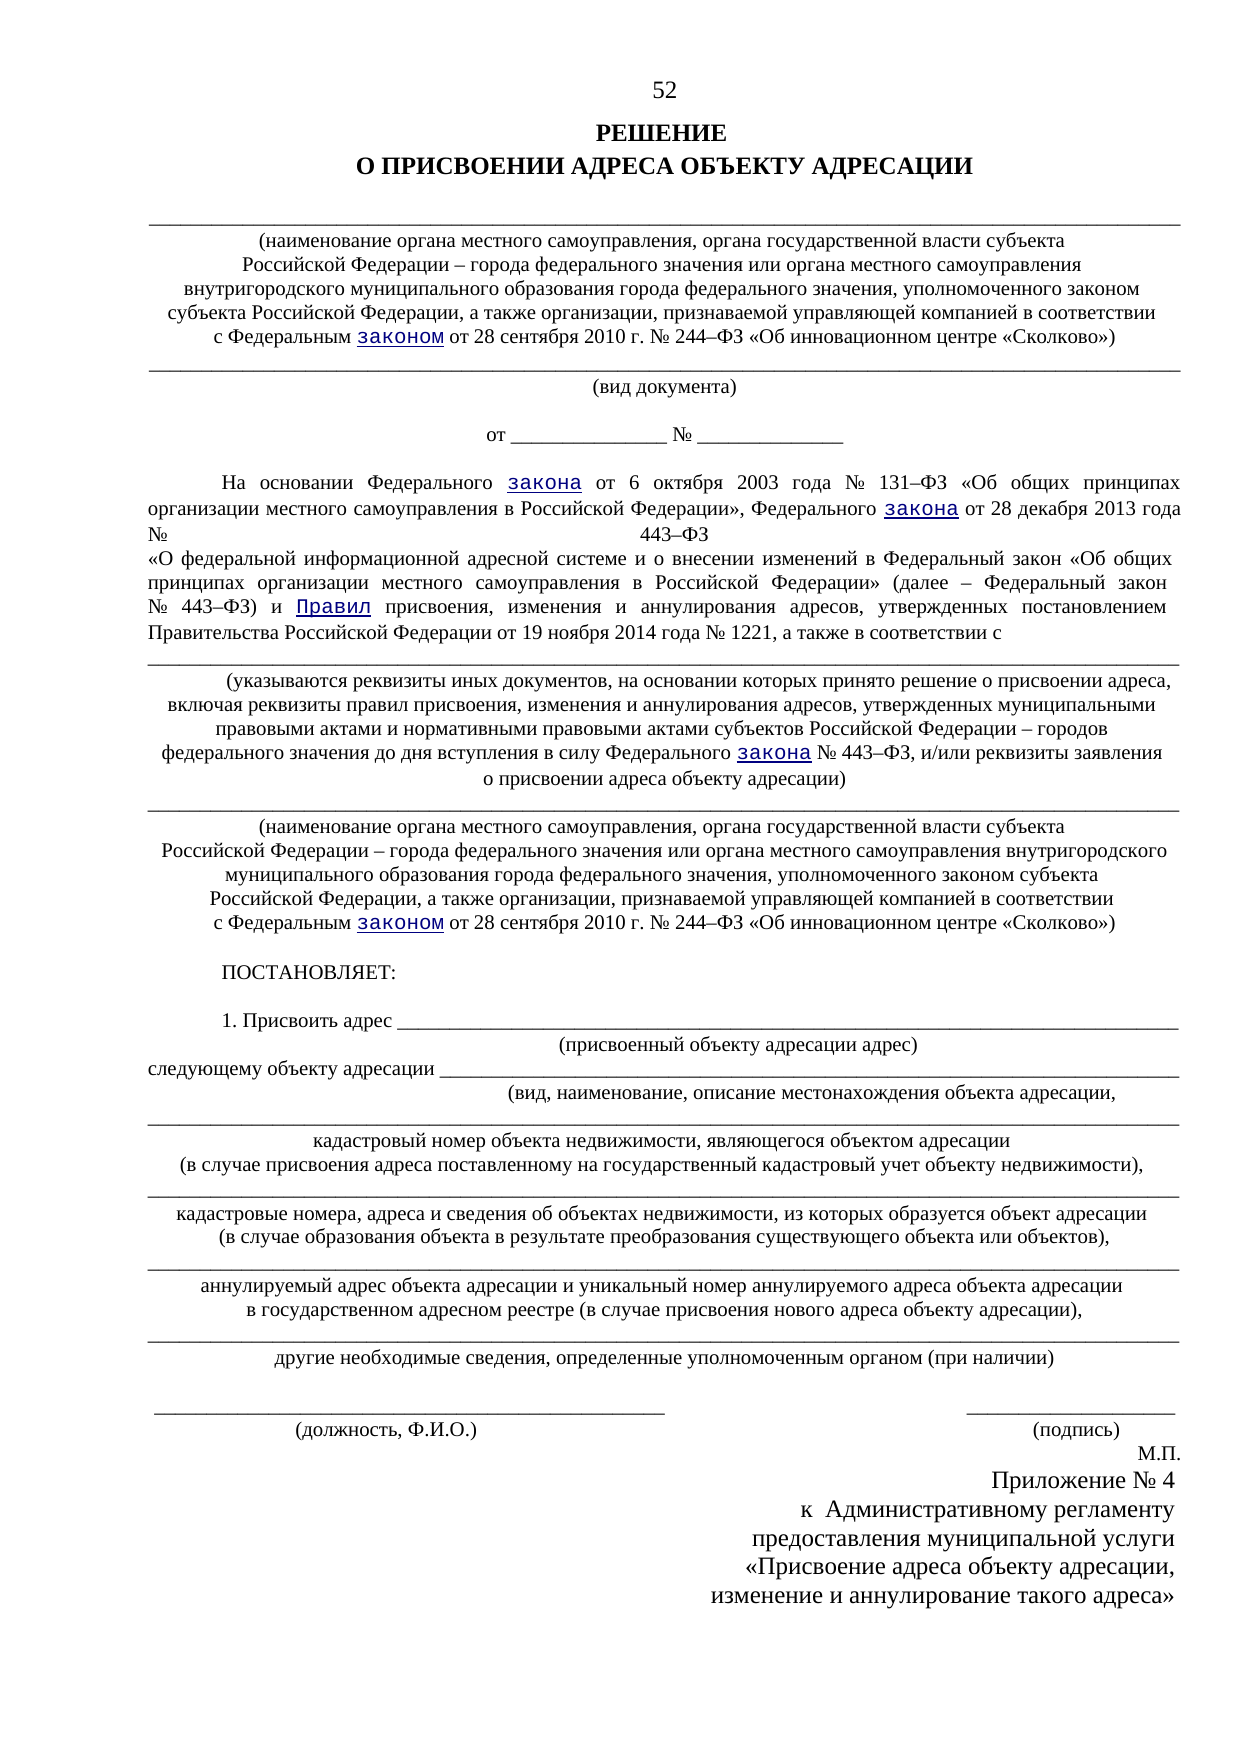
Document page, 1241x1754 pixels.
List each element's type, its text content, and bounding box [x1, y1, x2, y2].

text ___________________________________________________________________________________________________ [148, 1176, 1181, 1200]
text ПОСТАНОВЛЯЕТ: [148, 960, 1181, 984]
text (должность, Ф.И.О.) (подпись) [221, 1417, 1181, 1441]
subtitle О ПРИСВОЕНИИ АДРЕСА ОБЪЕКТУ АДРЕСАЦИИ [148, 151, 1181, 180]
text ___________________________________________________________________________________________________ [148, 204, 1181, 228]
text кадастровые номера, адреса и сведения об объектах недвижимости, из которых образуется объект адресации (в случае образования объекта в результате преобразования существующего объекта или объектов), [148, 1200, 1181, 1248]
text ___________________________________________________________________________________________________ [148, 644, 1181, 668]
subtitle РЕШЕНИЕ [148, 118, 1181, 147]
text другие необходимые сведения, определенные уполномоченным органом (при наличии) [148, 1345, 1181, 1369]
text ___________________________________________________________________________________________________ [148, 1248, 1181, 1273]
text ___________________________________________________________________________________________________ [148, 1104, 1181, 1128]
text следующему объекту адресации _______________________________________________________________________ [148, 1056, 1181, 1080]
text 1. Присвоить адрес ___________________________________________________________________________ [148, 1008, 1181, 1032]
text (указываются реквизиты иных документов, на основании которых принято решение о присвоении адреса, включая реквизиты правил присвоения, изменения и аннулирования адресов, утвержденных муниципальными правовыми актами и нормативными правовыми актами субъектов Российской Федерации – городов федерального значения до дня вступления в силу Федерального закона № 443–ФЗ, и/или реквизиты заявления о присвоении адреса объекту адресации) [148, 668, 1181, 790]
text Приложение № 4 к Административному регламенту предоставления муниципальной услуги «Присвоение адреса объекту адресации, изменение и аннулирование такого адреса» [148, 1465, 1181, 1638]
text _________________________________________________ ____________________ [148, 1393, 1181, 1417]
text ___________________________________________________________________________________________________ [148, 1321, 1181, 1345]
text (вид, наименование, описание местонахождения объекта адресации, [369, 1080, 1181, 1104]
text (вид документа) [148, 374, 1181, 398]
text М.П. [148, 1441, 1181, 1465]
text кадастровый номер объекта недвижимости, являющегося объектом адресации (в случае присвоения адреса поставленному на государственный кадастровый учет объекту недвижимости), [148, 1128, 1181, 1176]
text (наименование органа местного самоуправления, органа государственной власти субъекта Российской Федерации – города федерального значения или органа местного самоуправления внутригородского муниципального образования города федерального значения, уполномоченного законом субъекта Российской Федерации, а также организации, признаваемой управляющей компанией в соответствии с Федеральным законом от 28 сентября 2010 г. № 244–ФЗ «Об инновационном центре «Сколково») ___________________________________________________________________________________________________ [148, 228, 1181, 374]
text ___________________________________________________________________________________________________ [148, 790, 1181, 814]
text от _______________ № ______________ [148, 422, 1181, 446]
text (наименование органа местного самоуправления, органа государственной власти субъекта Российской Федерации – города федерального значения или органа местного самоуправления внутригородского муниципального образования города федерального значения, уполномоченного законом субъекта Российской Федерации, а также организации, признаваемой управляющей компанией в соответствии с Федеральным законом от 28 сентября 2010 г. № 244–ФЗ «Об инновационном центре «Сколково») [148, 814, 1181, 936]
text На основании Федерального закона от 6 октября 2003 года № 131–ФЗ «Об общих принципах организации местного самоуправления в Российской Федерации», Федерального закона от 28 декабря 2013 года № 443–ФЗ «О федеральной информационной адресной системе и о внесении изменений в Федеральный закон «Об общих принципах организации местного самоуправления в Российской Федерации» (далее – Федеральный закон № 443–ФЗ) и Правил присвоения, изменения и аннулирования адресов, утвержденных постановлением Правительства Российской Федерации от 19 ноября 2014 года № 1221, а также в соответствии с [148, 470, 1181, 644]
text аннулируемый адрес объекта адресации и уникальный номер аннулируемого адреса объекта адресации в государственном адресном реестре (в случае присвоения нового адреса объекту адресации), [148, 1273, 1181, 1321]
text (присвоенный объекту адресации адрес) [221, 1032, 1181, 1056]
